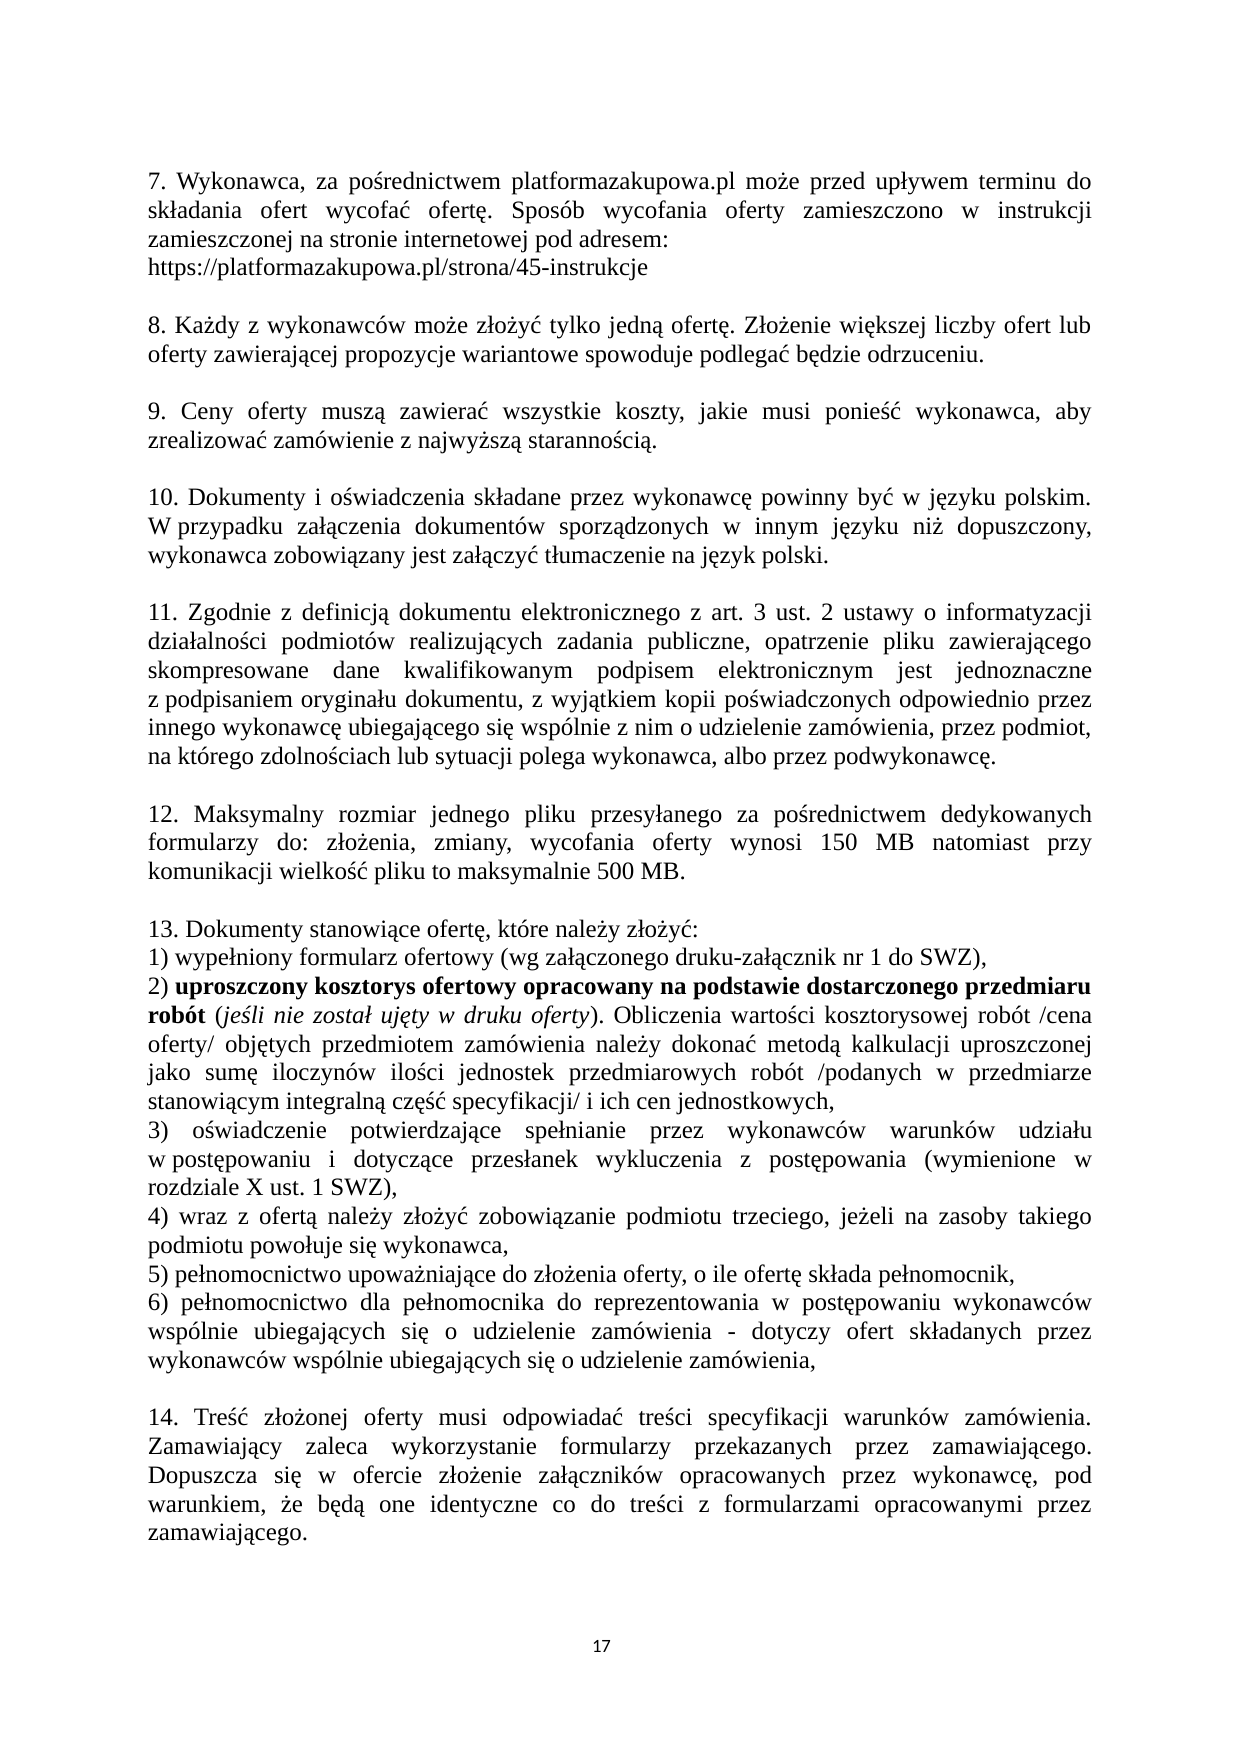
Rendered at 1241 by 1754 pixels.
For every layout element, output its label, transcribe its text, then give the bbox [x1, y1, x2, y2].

text 14. Treść złożonej oferty musi odpowiadać treści specyfikacji warunków zamówienia. Zamawiający zaleca wykorzystanie formularzy przekazanych przez zamawiającego. Dopuszcza się w ofercie złożenie załączników opracowanych przez wykonawcę, pod warunkiem, że będą one identyczne co do treści z formularzami opracowanymi przez zamawiającego. [148, 1402, 1093, 1546]
text 10. Dokumenty i oświadczenia składane przez wykonawcę powinny być w języku polskim. W przypadku załączenia dokumentów sporządzonych w innym języku niż dopuszczony, wykonawca zobowiązany jest załączyć tłumaczenie na język polski. [148, 482, 1093, 569]
text 5) pełnomocnictwo upoważniające do złożenia oferty, o ile ofertę składa pełnomocnik, [148, 1259, 1093, 1287]
text 6) pełnomocnictwo dla pełnomocnika do reprezentowania w postępowaniu wykonawców wspólnie ubiegających się o udzielenie zamówienia - dotyczy ofert składanych przez wykonawców wspólnie ubiegających się o udzielenie zamówienia, [148, 1287, 1093, 1374]
text 8. Każdy z wykonawców może złożyć tylko jedną ofertę. Złożenie większej liczby ofert lub oferty zawierającej propozycje wariantowe spowoduje podlegać będzie odrzuceniu. [148, 310, 1093, 367]
text 2) uproszczony kosztorys ofertowy opracowany na podstawie dostarczonego przedmiaru robót (jeśli nie został ujęty w druku oferty). Obliczenia wartości kosztorysowej robót /cena oferty/ objętych przedmiotem zamówienia należy dokonać metodą kalkulacji uproszczonej jako sumę iloczynów ilości jednostek przedmiarowych robót /podanych w przedmiarze stanowiącym integralną część specyfikacji/ i ich cen jednostkowych, [148, 971, 1093, 1115]
text 3) oświadczenie potwierdzające spełnianie przez wykonawców warunków udziału w postępowaniu i dotyczące przesłanek wykluczenia z postępowania (wymienione w rozdziale X ust. 1 SWZ), [148, 1115, 1093, 1201]
text https://platformazakupowa.pl/strona/45-instrukcje [148, 252, 1093, 281]
text 7. Wykonawca, za pośrednictwem platformazakupowa.pl może przed upływem terminu do składania ofert wycofać ofertę. Sposób wycofania oferty zamieszczono w instrukcji zamieszczonej na stronie internetowej pod adresem: [148, 166, 1093, 252]
text 11. Zgodnie z definicją dokumentu elektronicznego z art. 3 ust. 2 ustawy o informatyzacji działalności podmiotów realizujących zadania publiczne, opatrzenie pliku zawierającego skompresowane dane kwalifikowanym podpisem elektronicznym jest jednoznaczne z podpisaniem oryginału dokumentu, z wyjątkiem kopii poświadczonych odpowiednio przez innego wykonawcę ubiegającego się wspólnie z nim o udzielenie zamówienia, przez podmiot, na którego zdolnościach lub sytuacji polega wykonawca, albo przez podwykonawcę. [148, 597, 1093, 770]
text 13. Dokumenty stanowiące ofertę, które należy złożyć: [148, 914, 1093, 942]
text 1) wypełniony formularz ofertowy (wg załączonego druku-załącznik nr 1 do SWZ), [148, 942, 1093, 971]
text 12. Maksymalny rozmiar jednego pliku przesyłanego za pośrednictwem dedykowanych formularzy do: złożenia, zmiany, wycofania oferty wynosi 150 MB natomiast przy komunikacji wielkość pliku to maksymalnie 500 MB. [148, 799, 1093, 885]
text 9. Ceny oferty muszą zawierać wszystkie koszty, jakie musi ponieść wykonawca, aby zrealizować zamówienie z najwyższą starannością. [148, 396, 1093, 454]
text 4) wraz z ofertą należy złożyć zobowiązanie podmiotu trzeciego, jeżeli na zasoby takiego podmiotu powołuje się wykonawca, [148, 1201, 1093, 1259]
